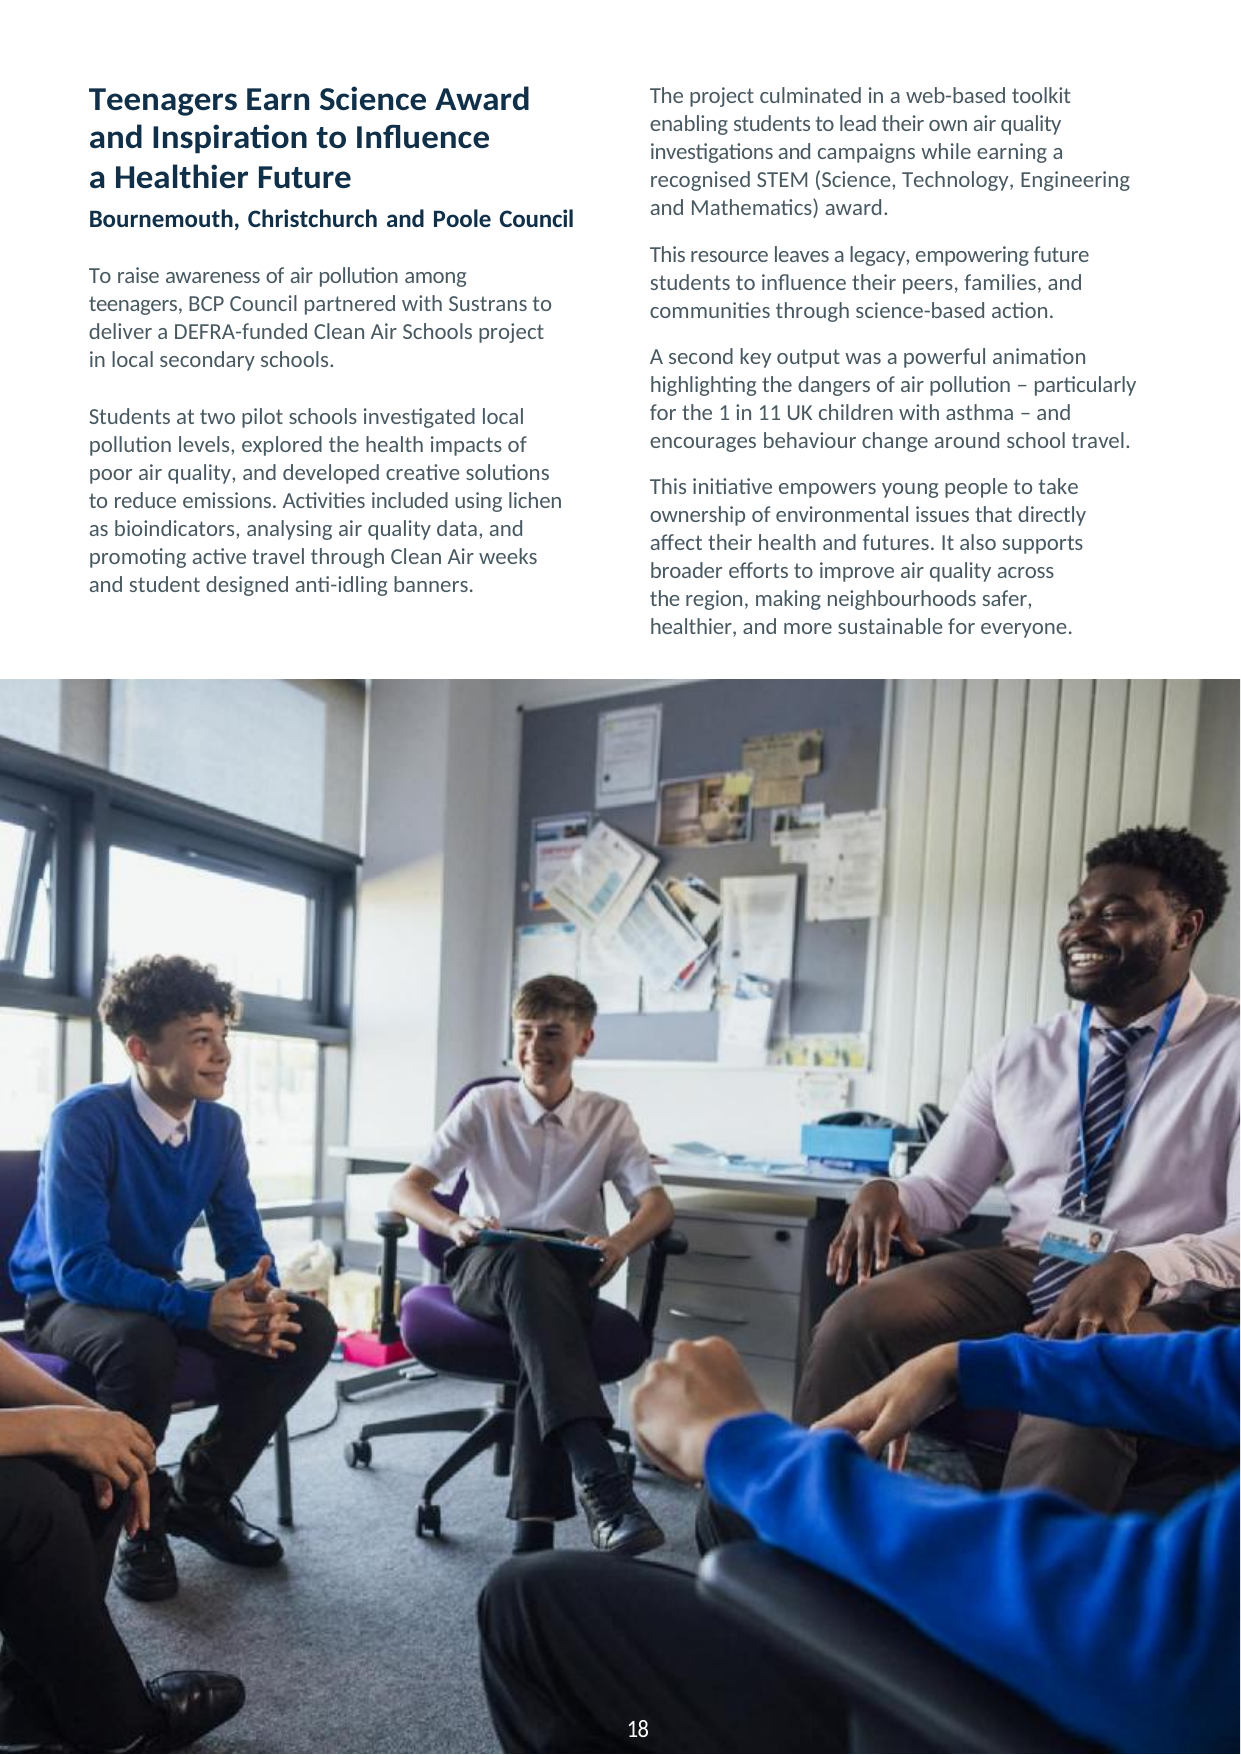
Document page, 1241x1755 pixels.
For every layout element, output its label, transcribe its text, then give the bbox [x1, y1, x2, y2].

text This resource leaves a legacy, empowering future students to influence their peers, families, and communities through science-based action. [649, 240, 1168, 324]
text To raise awareness of air pollution among teenagers, BCP Council partnered with Sustrans to deliver a DEFRA-funded Clean Air Schools project in local secondary schools. [88, 261, 563, 373]
text A second key output was a powerful animation highlighting the dangers of air pollution – particularly for the 1 in 11 UK children with asthma – and encourages behaviour change around school travel. [649, 342, 1152, 454]
subtitle Bournemouth, Christchurch and Poole Council [88, 203, 581, 234]
text The project culminated in a web-based toolkit enabling students to lead their own air quality investigations and campaigns while earning a recognised STEM (Science, Technology, Engineering and Mathematics) award. [649, 81, 1152, 221]
text Students at two pilot schools investigated local pollution levels, explored the health impacts of poor air quality, and developed creative solutions to reduce emissions. Activities included using lichen as bioindicators, analysing air quality data, and promoting active travel through Clean Air weeks and student designed anti-idling banners. [88, 402, 563, 598]
text This initiative empowers young people to take ownership of environmental issues that directly affect their health and futures. It also supports broader efforts to improve air quality across the region, making neighbourhoods safer, healthier, and more sustainable for everyone. [649, 472, 1087, 640]
text a Healthier Future [88, 157, 581, 197]
subtitle Teenagers Earn Science Award and Inspiration to Influence [88, 79, 581, 157]
